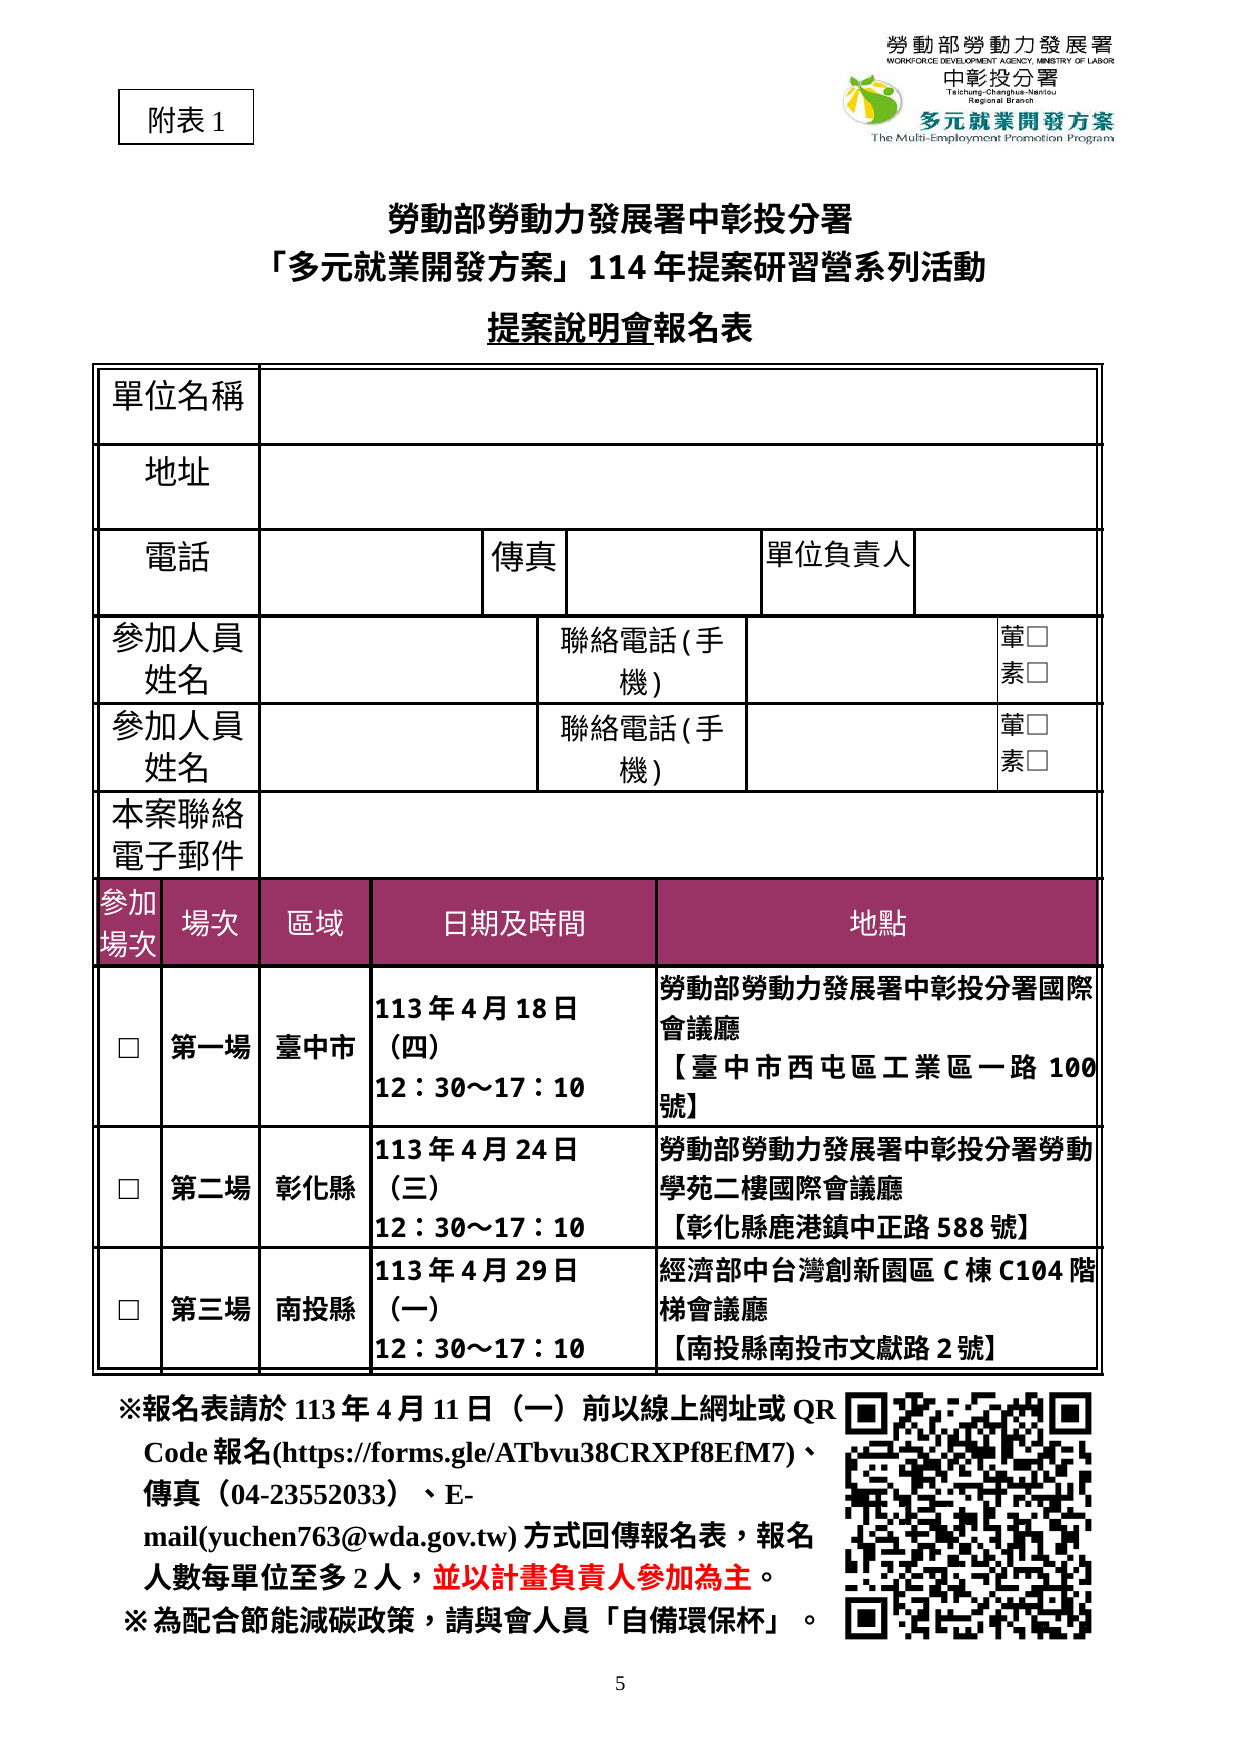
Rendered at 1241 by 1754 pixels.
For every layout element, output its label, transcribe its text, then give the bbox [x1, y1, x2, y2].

table_header 單位名稱 [100, 370, 258, 443]
table_cell 場次 [163, 880, 258, 964]
table_cell 第三場 [163, 1249, 258, 1367]
table_cell 南投縣 [261, 1249, 369, 1367]
table_cell [568, 531, 760, 614]
table_cell 單位負責人 [763, 531, 913, 614]
table_cell 113年4月24日（三） 12：30～17：10 [373, 1128, 655, 1246]
table_cell □ [100, 1249, 160, 1367]
text 附表1 [135, 97, 238, 136]
text [120, 90, 253, 143]
text 提案說明會報名表 [118, 302, 1122, 350]
table_cell 電話 [100, 531, 258, 614]
table_cell 聯絡電話(手機) [539, 618, 745, 702]
table_header [261, 365, 1099, 443]
table_cell 113年4月18日（四） 12：30～17：10 [373, 968, 655, 1124]
table_cell 113年4月29日（一） 12：30～17：10 [373, 1249, 655, 1367]
table_cell 聯絡電話(手機) [539, 705, 745, 790]
table_cell 地點 [658, 880, 1096, 964]
table_cell 勞動部勞動力發展署中彰投分署勞動學苑二樓國際會議廳 【彰化縣鹿港鎮中正路588號】 [658, 1128, 1096, 1246]
table_cell 勞動部勞動力發展署中彰投分署國際會議廳 【臺中市西屯區工業區一路100號】 [658, 968, 1096, 1124]
table_cell 葷□ 素□ [998, 618, 1096, 702]
table_cell [261, 531, 481, 614]
picture [839, 1387, 1096, 1644]
table_cell 區域 [261, 880, 369, 964]
text ※為配合節能減碳政策，請與會人員「自備環保杯」。 [118, 1597, 839, 1640]
text 勞動部勞動力發展署中彰投分署 [118, 192, 1122, 241]
table_header [261, 370, 1096, 443]
table_cell 彰化縣 [261, 1128, 369, 1246]
table_cell 臺中市 [261, 968, 369, 1124]
table_cell 經濟部中台灣創新園區C棟C104階梯會議廳 【南投縣南投市文獻路2號】 [658, 1249, 1096, 1367]
text [1096, 1597, 1122, 1640]
table_cell 地址 [100, 446, 258, 528]
table_cell [261, 793, 1096, 877]
table_cell 傳真 [484, 531, 565, 614]
text 「多元就業開發方案」114年提案研習營系列活動 [118, 241, 1122, 289]
table_cell 葷□ 素□ [998, 705, 1096, 790]
table_cell □ [100, 1128, 160, 1246]
table_cell [261, 618, 536, 702]
table_cell 日期及時間 [373, 880, 655, 964]
table_cell □ [100, 968, 160, 1124]
table_cell [916, 531, 1096, 614]
table_cell [748, 705, 997, 790]
table_cell [261, 705, 536, 790]
table_cell 參加 場次 [100, 880, 160, 964]
table_cell 參加人員 姓名 [100, 705, 258, 790]
table_cell 第一場 [163, 968, 258, 1124]
table_cell [261, 446, 1096, 528]
table_cell [748, 618, 997, 702]
table_cell 本案聯絡電子郵件 [100, 793, 258, 877]
table_cell 參加人員 姓名 [100, 618, 258, 702]
table_cell 第二場 [163, 1128, 258, 1246]
picture [841, 29, 1123, 147]
text ※報名表請於113年4月11日（一）前以線上網址或QR Code報名(https://forms.gle/ATbvu38CRXPf8EfM7)、傳真（04-23552033）、E-mail(yuchen763@wda.gov.tw) 方式回傳報名表，報名人數每單位至多2人，並以計畫負責人參加為主。 [118, 1386, 1122, 1597]
